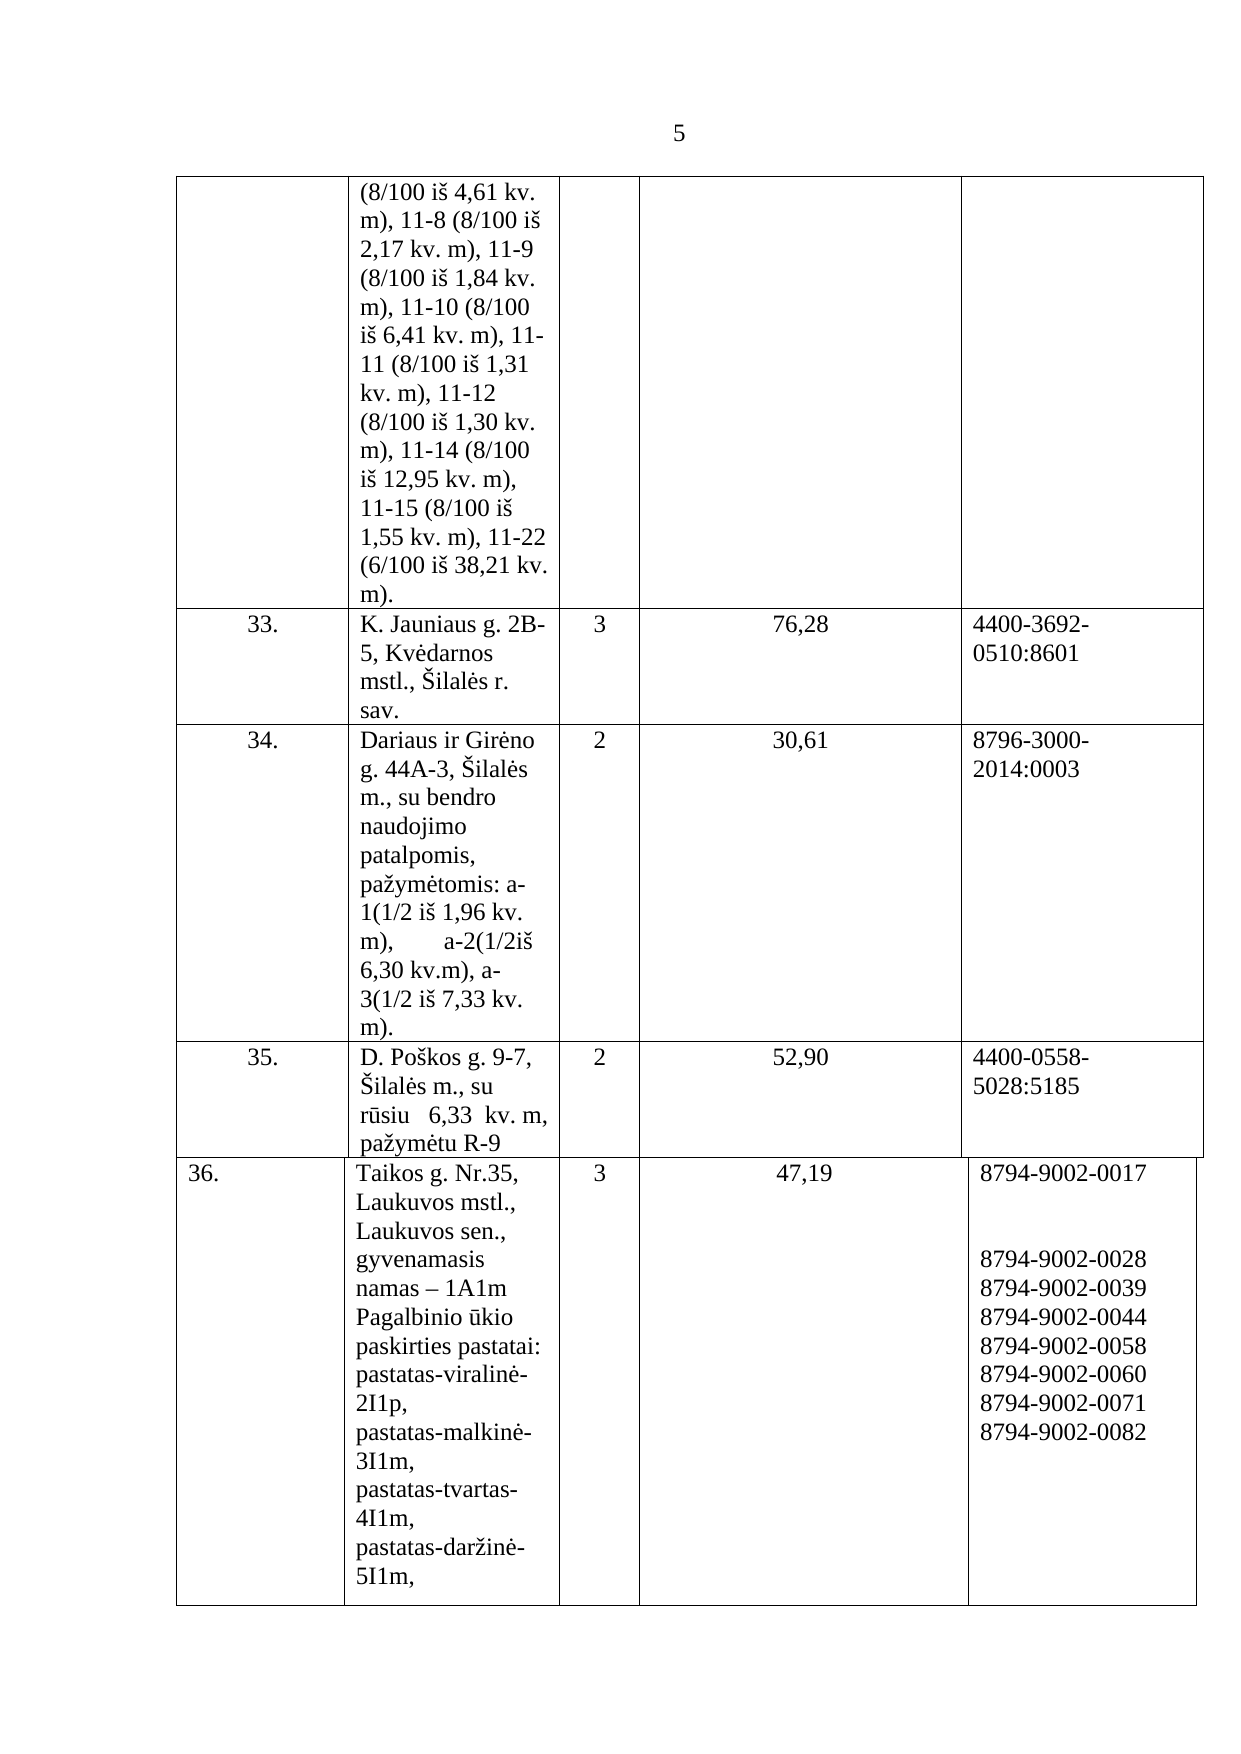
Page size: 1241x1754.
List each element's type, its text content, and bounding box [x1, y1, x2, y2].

table_cell 52,90 [640, 1042, 961, 1157]
table_cell 2 [560, 1042, 639, 1157]
table_cell D. Poškos g. 9-7, Šilalės m., su rūsiu 6,33 kv. m, pažymėtu R-9 [349, 1042, 559, 1157]
table_cell 33. [177, 609, 348, 724]
table_cell 3 [560, 609, 639, 724]
table_cell [1197, 1158, 1204, 1605]
table_cell 8794-9002-0017 8794-9002-0028 8794-9002-0039 8794-9002-0044 8794-9002-0058 8794-9002-0060 8794-9002-0071 8794-9002-0082 [969, 1158, 1196, 1605]
table_cell (8/100 iš 4,61 kv. m), 11-8 (8/100 iš 2,17 kv. m), 11-9 (8/100 iš 1,84 kv. m), 11-10 (8/100 iš 6,41 kv. m), 11-11 (8/100 iš 1,31 kv. m), 11-12 (8/100 iš 1,30 kv. m), 11-14 (8/100 iš 12,95 kv. m), 11-15 (8/100 iš 1,55 kv. m), 11-22 (6/100 iš 38,21 kv. m). [349, 177, 559, 608]
table_cell 8796-3000-2014:0003 [962, 725, 1203, 1041]
table_cell 76,28 [640, 609, 961, 724]
table_cell 4400-3692-0510:8601 [962, 609, 1203, 724]
table_cell [177, 177, 348, 608]
table_cell Taikos g. Nr.35, Laukuvos mstl., Laukuvos sen., gyvenamasis namas – 1A1m Pagalbinio ūkio paskirties pastatai: pastatas-viralinė-2I1p, pastatas-malkinė-3I1m, pastatas-tvartas-4I1m, pastatas-daržinė-5I1m, [345, 1158, 559, 1605]
table_cell 3 [560, 1158, 639, 1605]
table_cell 35. [177, 1042, 348, 1157]
table_cell K. Jauniaus g. 2B-5, Kvėdarnos mstl., Šilalės r. sav. [349, 609, 559, 724]
table_cell [640, 177, 961, 608]
table_cell Dariaus ir Girėno g. 44A-3, Šilalės m., su bendro naudojimo patalpomis, pažymėtomis: a-1(1/2 iš 1,96 kv. m), a-2(1/2iš 6,30 kv.m), a-3(1/2 iš 7,33 kv. m). [349, 725, 559, 1041]
table_cell 47,19 [640, 1158, 968, 1605]
table_cell 36. [177, 1158, 344, 1605]
table_cell 2 [560, 725, 639, 1041]
table_cell 30,61 [640, 725, 961, 1041]
table_cell 34. [177, 725, 348, 1041]
table_cell [962, 177, 1203, 608]
table_cell 4400-0558-5028:5185 [962, 1042, 1203, 1157]
table_cell [560, 177, 639, 608]
